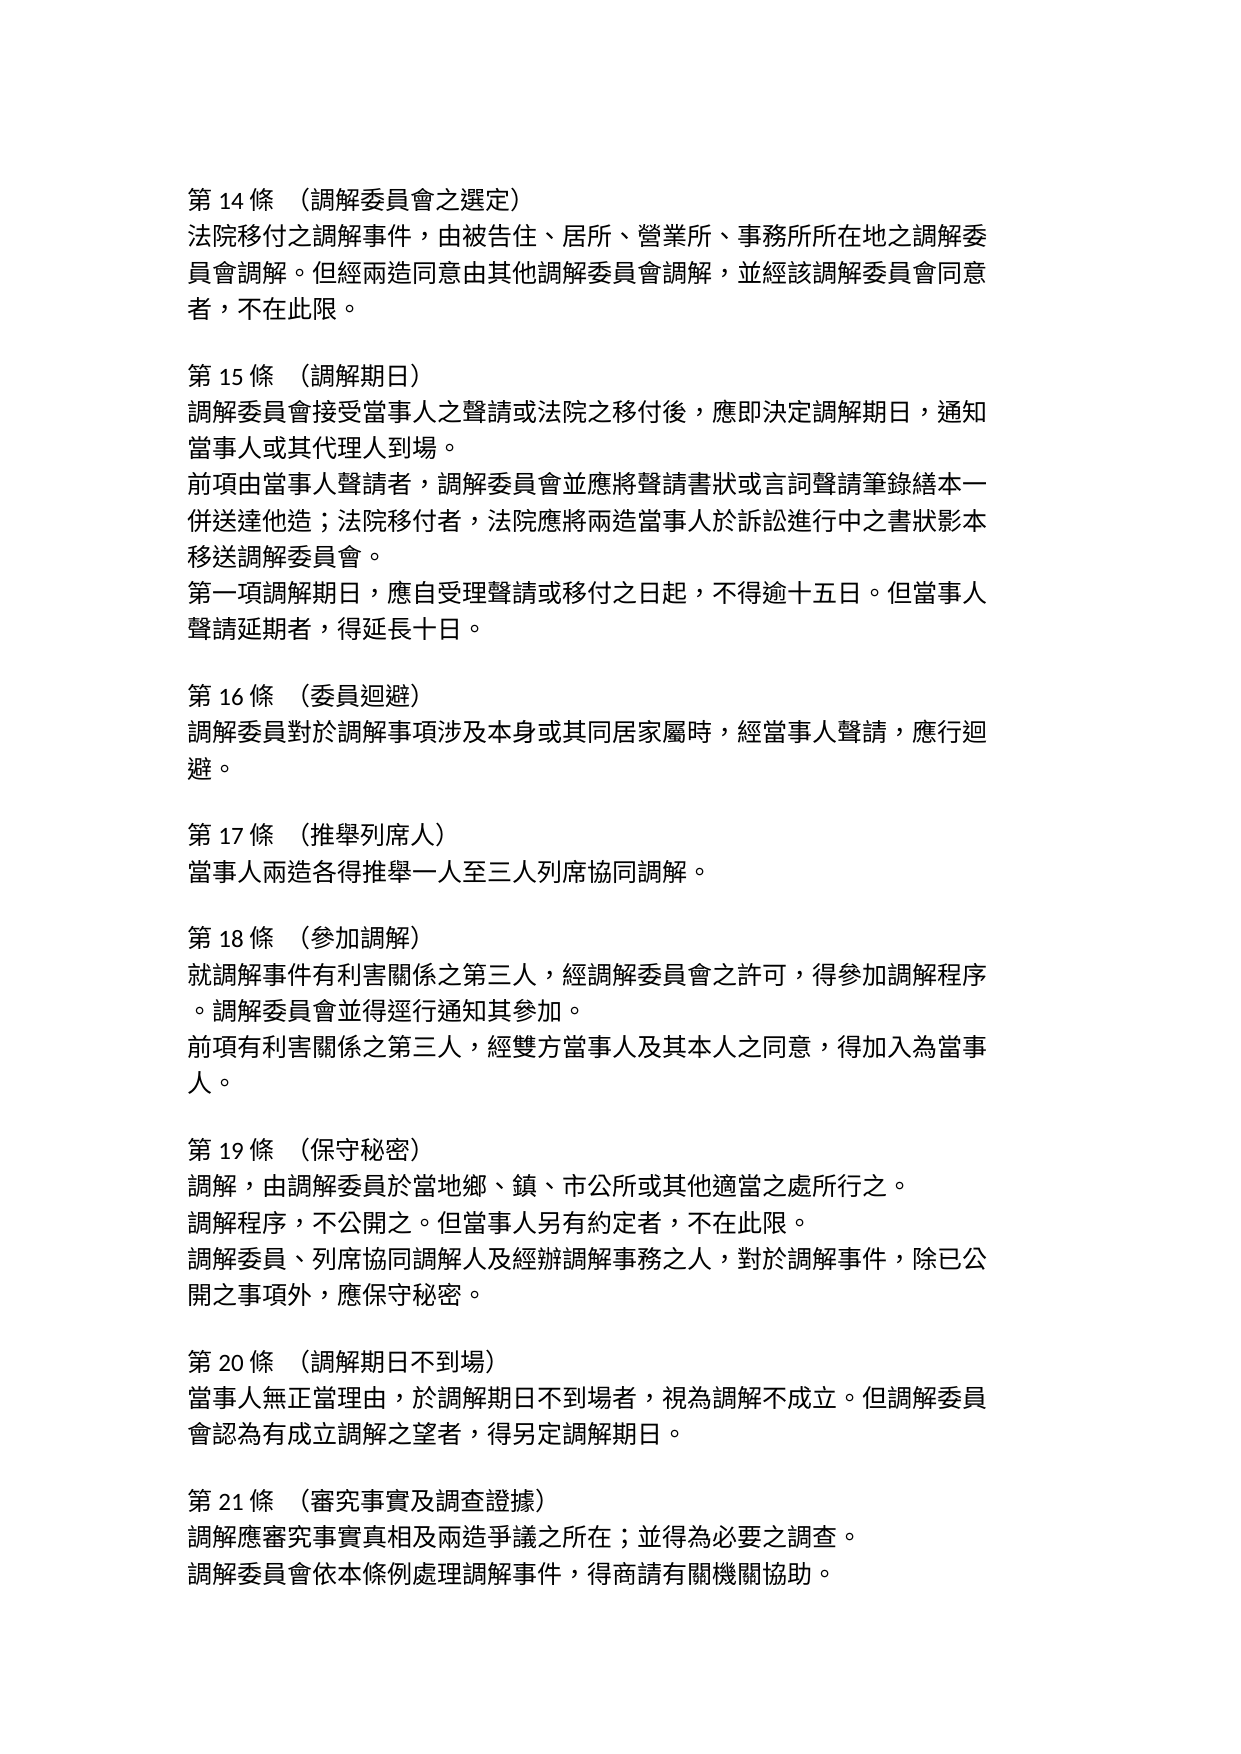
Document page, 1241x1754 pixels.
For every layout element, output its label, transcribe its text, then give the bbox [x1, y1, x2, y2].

text 第一項調解期日，應自受理聲請或移付之日起，不得逾十五日。但當事人 [187, 573, 1053, 610]
text 。調解委員會並得逕行通知其參加。 [187, 991, 1053, 1028]
text 法院移付之調解事件，由被告住、居所、營業所、事務所所在地之調解委 [187, 217, 1053, 253]
text 併送達他造；法院移付者，法院應將兩造當事人於訴訟進行中之書狀影本 [187, 501, 1053, 537]
text 移送調解委員會。 [187, 537, 1053, 573]
text 第 19 條 （保守秘密） [187, 1131, 1053, 1167]
text 聲請延期者，得延長十日。 [187, 610, 1053, 646]
text 避。 [187, 749, 1053, 785]
text 會認為有成立調解之望者，得另定調解期日。 [187, 1415, 1053, 1451]
text 開之事項外，應保守秘密。 [187, 1276, 1053, 1312]
text 就調解事件有利害關係之第三人，經調解委員會之許可，得參加調解程序 [187, 955, 1053, 991]
text 前項由當事人聲請者，調解委員會並應將聲請書狀或言詞聲請筆錄繕本一 [187, 465, 1053, 501]
text 調解委員會接受當事人之聲請或法院之移付後，應即決定調解期日，通知 [187, 392, 1053, 428]
text 調解委員、列席協同調解人及經辦調解事務之人，對於調解事件，除已公 [187, 1239, 1053, 1276]
text 當事人無正當理由，於調解期日不到場者，視為調解不成立。但調解委員 [187, 1379, 1053, 1415]
text 第 18 條 （參加調解） [187, 919, 1053, 955]
text 調解應審究事實真相及兩造爭議之所在；並得為必要之調查。 [187, 1518, 1053, 1554]
text 人。 [187, 1064, 1053, 1100]
text 第 20 條 （調解期日不到場） [187, 1342, 1053, 1379]
text 調解，由調解委員於當地鄉、鎮、市公所或其他適當之處所行之。 [187, 1167, 1053, 1203]
text 者，不在此限。 [187, 289, 1053, 326]
text 第 16 條 （委員迴避） [187, 677, 1053, 713]
text 第 17 條 （推舉列席人） [187, 816, 1053, 852]
text 員會調解。但經兩造同意由其他調解委員會調解，並經該調解委員會同意 [187, 253, 1053, 289]
text 當事人或其代理人到場。 [187, 428, 1053, 465]
text 調解委員對於調解事項涉及本身或其同居家屬時，經當事人聲請，應行迴 [187, 713, 1053, 749]
text 調解程序，不公開之。但當事人另有約定者，不在此限。 [187, 1203, 1053, 1239]
text 第 14 條 （調解委員會之選定） [187, 181, 1053, 217]
text 調解委員會依本條例處理調解事件，得商請有關機關協助。 [187, 1554, 1053, 1590]
text 前項有利害關係之第三人，經雙方當事人及其本人之同意，得加入為當事 [187, 1028, 1053, 1064]
text 第 15 條 （調解期日） [187, 356, 1053, 392]
text 第 21 條 （審究事實及調查證據） [187, 1482, 1053, 1518]
text 當事人兩造各得推舉一人至三人列席協同調解。 [187, 852, 1053, 888]
